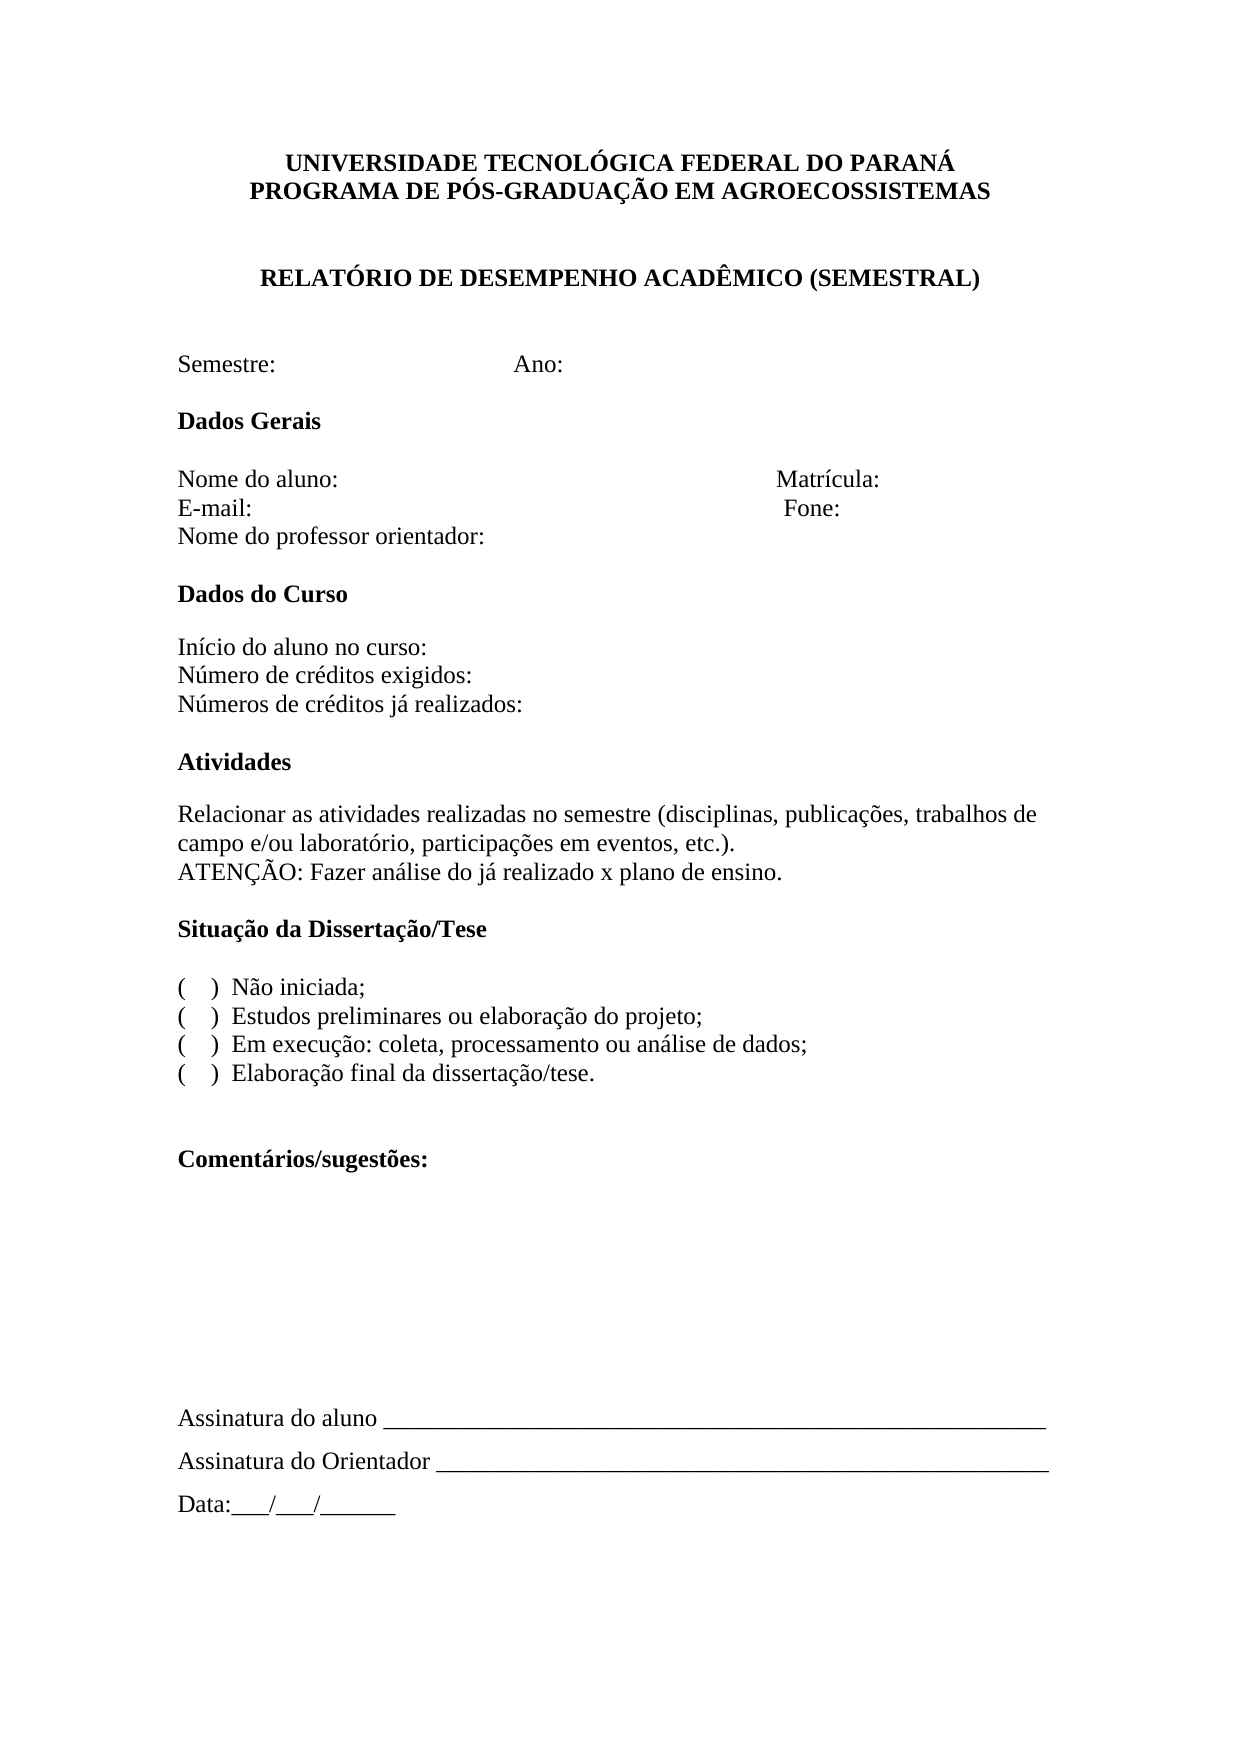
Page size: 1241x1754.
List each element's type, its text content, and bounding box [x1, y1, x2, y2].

subtitle RELATÓRIO DE DESEMPENHO ACADÊMICO (SEMESTRAL) [177, 263, 1063, 291]
subtitle Atividades [177, 747, 1063, 776]
text Nome do aluno: Matrícula: [177, 464, 1063, 493]
subtitle Dados do Curso [177, 579, 1063, 608]
text Data:___/___/______ [177, 1489, 1063, 1518]
text ATENÇÃO: Fazer análise do já realizado x plano de ensino. [177, 857, 1063, 886]
text PROGRAMA DE PÓS-GRADUAÇÃO EM AGROECOSSISTEMAS [177, 176, 1063, 205]
text E-mail: Fone: [177, 493, 1063, 521]
text Início do aluno no curso: [177, 632, 1063, 661]
text Relacionar as atividades realizadas no semestre (disciplinas, publicações, trabalhos de campo e/ou laboratório, participações em eventos, etc.). [177, 799, 1063, 857]
subtitle Dados Gerais [177, 406, 1063, 435]
text ( ) Estudos preliminares ou elaboração do projeto; [177, 1001, 1063, 1029]
text Semestre: Ano: [177, 349, 1063, 378]
text UNIVERSIDADE TECNOLÓGICA FEDERAL DO PARANÁ [177, 148, 1063, 176]
text Assinatura do aluno _____________________________________________________ [177, 1403, 1063, 1432]
subtitle Situação da Dissertação/Tese [177, 914, 1063, 943]
text ( ) Elaboração final da dissertação/tese. [177, 1058, 1063, 1087]
text Nome do professor orientador: [177, 521, 1063, 550]
text ( ) Em execução: coleta, processamento ou análise de dados; [177, 1029, 1063, 1058]
text ( ) Não iniciada; [177, 972, 1063, 1001]
text Comentários/sugestões: [177, 1144, 1063, 1173]
text Número de créditos exigidos: [177, 661, 1063, 689]
text Números de créditos já realizados: [177, 689, 1063, 718]
text Assinatura do Orientador _________________________________________________ [177, 1446, 1063, 1475]
